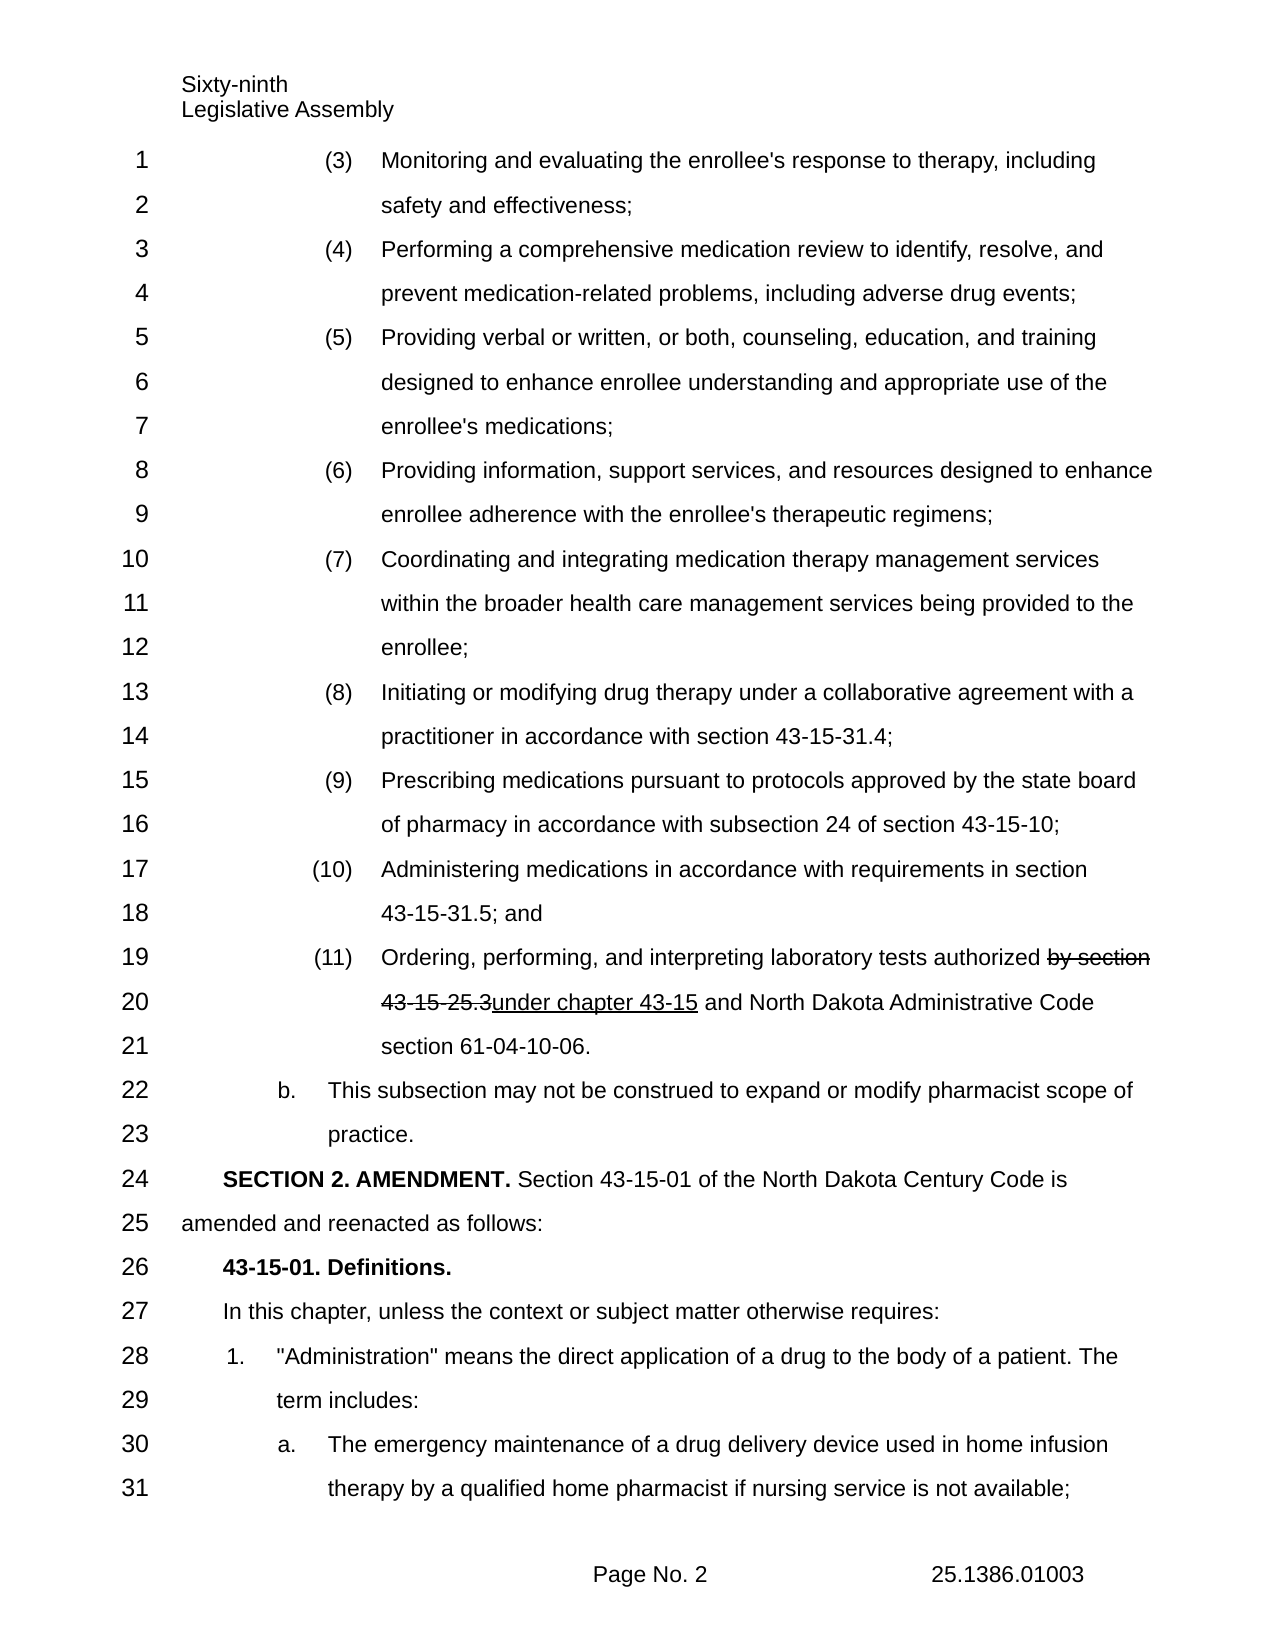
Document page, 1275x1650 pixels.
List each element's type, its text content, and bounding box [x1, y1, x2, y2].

text (9) Prescribing medications pursuant to protocols approved by the state board of pharmacy in accordance with subsection 24 of section 43‑15‑10; [181, 753, 1154, 842]
text (10) Administering medications in accordance with requirements in section 43‑15‑31.5; and [181, 842, 1154, 930]
text (8) Initiating or modifying drug therapy under a collaborative agreement with a practitioner in accordance with section 43‑15‑31.4; [181, 664, 1154, 753]
subtitle 43‑15‑01. Definitions. [181, 1240, 1154, 1284]
text (11) Ordering, performing, and interpreting laboratory tests authorized by section 43‑15‑25.3under chapter 43-15 and North Dakota Administrative Code section 61‑04‑10‑06. [181, 930, 1154, 1063]
text In this chapter, unless the context or subject matter otherwise requires: [181, 1284, 1154, 1329]
text SECTION 2. AMENDMENT. Section 43‑15‑01 of the North Dakota Century Code is amended and reenacted as follows: [181, 1152, 1154, 1240]
text (7) Coordinating and integrating medication therapy management services within the broader health care management services being provided to the enrollee; [181, 532, 1154, 664]
text (6) Providing information, support services, and resources designed to enhance enrollee adherence with the enrollee's therapeutic regimens; [181, 443, 1154, 532]
text (3) Monitoring and evaluating the enrollee's response to therapy, including safety and effectiveness; [181, 133, 1154, 222]
text b. This subsection may not be construed to expand or modify pharmacist scope of practice. [181, 1063, 1154, 1152]
text (4) Performing a comprehensive medication review to identify, resolve, and prevent medication-related problems, including adverse drug events; [181, 222, 1154, 310]
text (5) Providing verbal or written, or both, counseling, education, and training designed to enhance enrollee understanding and appropriate use of the enrollee's medications; [181, 310, 1154, 443]
text 1. "Administration" means the direct application of a drug to the body of a patient. The term includes: [181, 1329, 1154, 1417]
text a. The emergency maintenance of a drug delivery device used in home infusion therapy by a qualified home pharmacist if nursing service is not available; [181, 1417, 1154, 1506]
